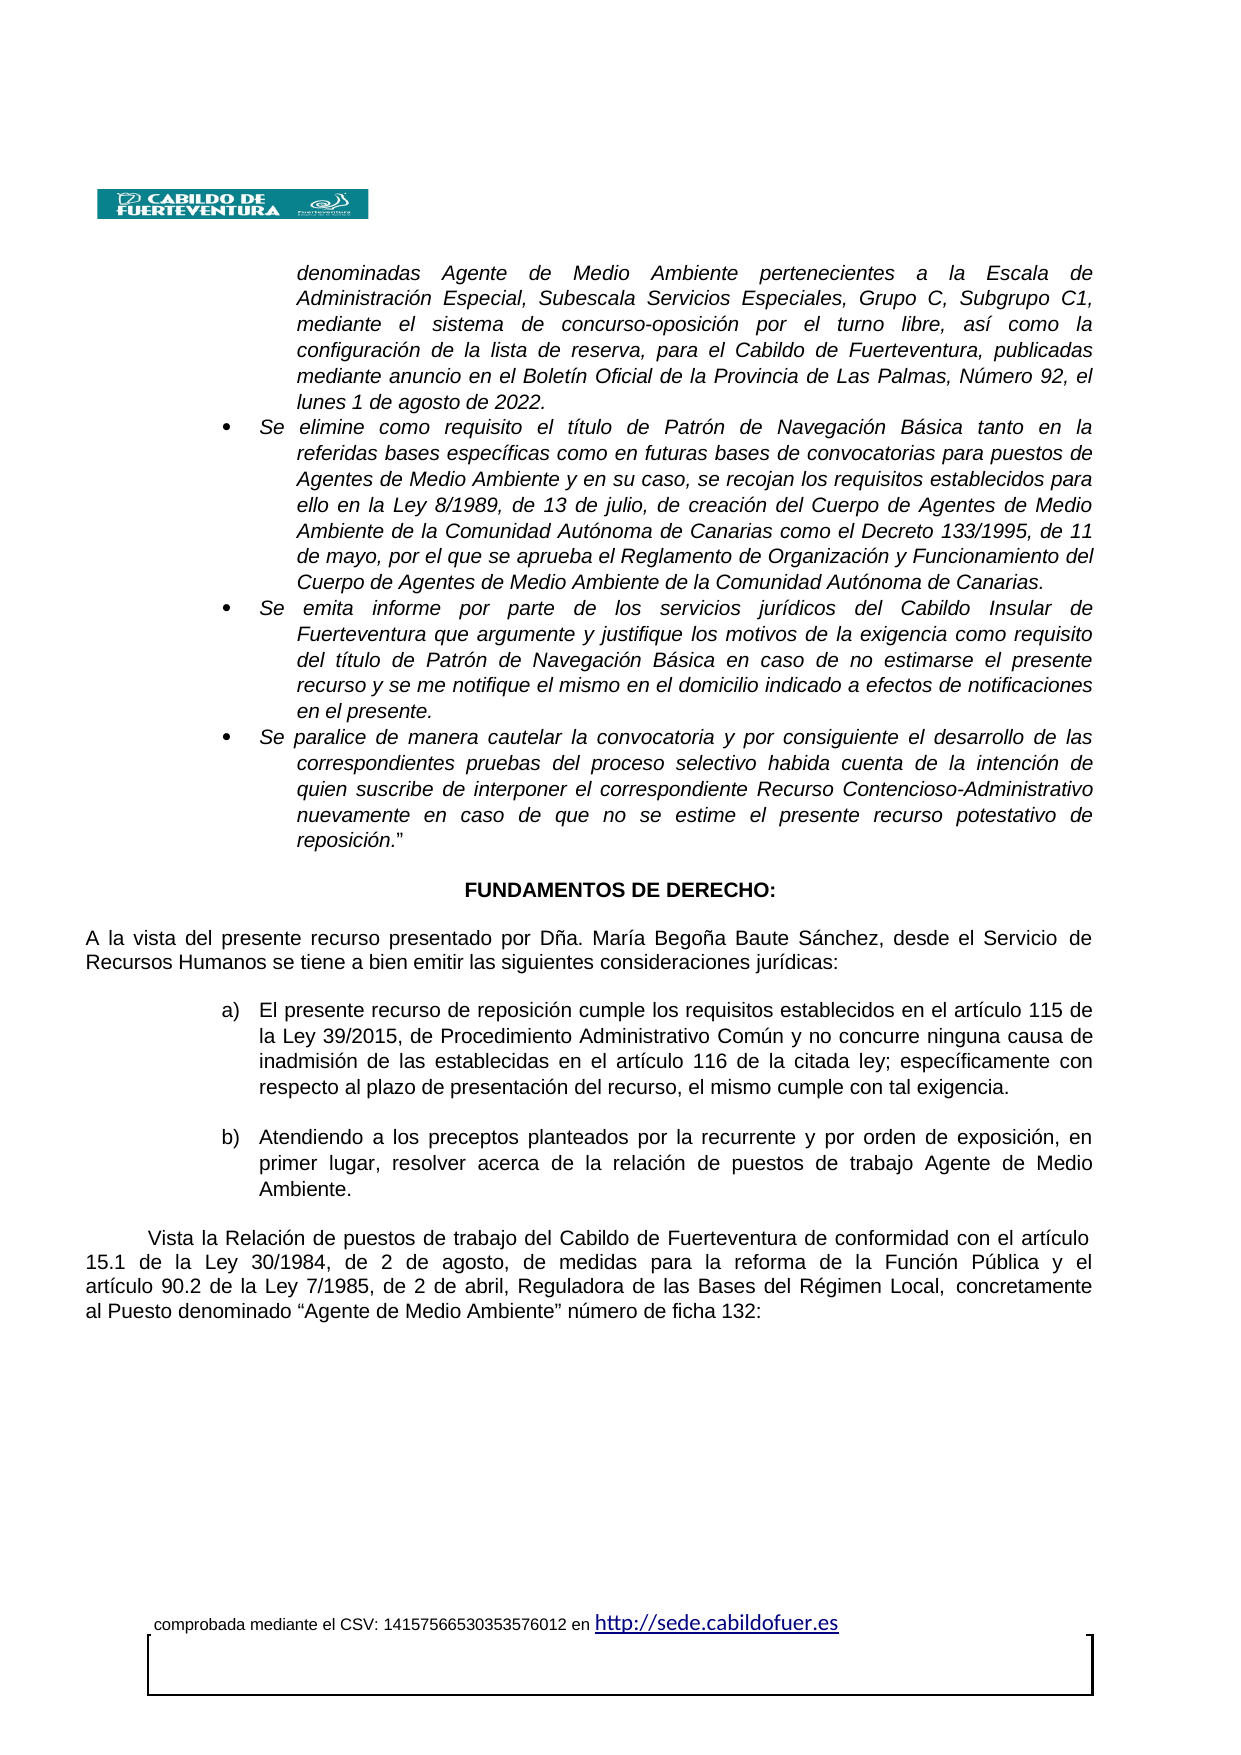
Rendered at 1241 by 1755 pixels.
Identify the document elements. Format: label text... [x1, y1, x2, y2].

list Se paralice de manera cautelar la convocatoria y por consiguiente el desarrollo de las correspondientes pruebas del proceso selectivo habida cuenta de la intención de quien suscribe de interponer el correspondiente Recurso Contencioso-Administrativo nuevamente en caso de que no se estime el presente recurso potestativo de reposición.” [223, 725, 1093, 852]
text 15.1 de la Ley 30/1984, de 2 de agosto, de medidas para la reforma de la Función Pública y el artículo 90.2 de la Ley 7/1985, de 2 de abril, Reguladora de las Bases del Régimen Local, concretamente al Puesto denominado “Agente de Medio Ambiente” número de ficha 132: [85, 1250, 1093, 1322]
subtitle FUNDAMENTOS DE DERECHO: [463, 878, 778, 902]
text Vista la Relación de puestos de trabajo del Cabildo de Fuerteventura de conformidad con el artículo [148, 1226, 1107, 1250]
picture [97, 189, 369, 219]
text denominadas Agente de Medio Ambiente pertenecientes a la Escala de Administración Especial, Subescala Servicios Especiales, Grupo C, Subgrupo C1, mediante el sistema de concurso-oposición por el turno libre, así como la configuración de la lista de reserva, para el Cabildo de Fuerteventura, publicadas mediante anuncio en el Boletín Oficial de la Provincia de Las Palmas, Número 92, el lunes 1 de agosto de 2022. [297, 260, 1093, 413]
text A la vista del presente recurso presentado por Dña. María Begoña Baute Sánchez, desde el Servicio de Recursos Humanos se tiene a bien emitir las siguientes consideraciones jurídicas: [85, 926, 1093, 974]
list Se elimine como requisito el título de Patrón de Navegación Básica tanto en la referidas bases específicas como en futuras bases de convocatorias para puestos de Agentes de Medio Ambiente y en su caso, se recojan los requisitos establecidos para ello en la Ley 8/1989, de 13 de julio, de creación del Cuerpo de Agentes de Medio Ambiente de la Comunidad Autónoma de Canarias como el Decreto 133/1995, de 11 de mayo, por el que se aprueba el Reglamento de Organización y Funcionamiento del Cuerpo de Agentes de Medio Ambiente de la Comunidad Autónoma de Canarias. [223, 415, 1093, 594]
list Se emita informe por parte de los servicios jurídicos del Cabildo Insular de Fuerteventura que argumente y justifique los motivos de la exigencia como requisito del título de Patrón de Navegación Básica en caso de no estimarse el presente recurso y se me notifique el mismo en el domicilio indicado a efectos de notificaciones en el presente. [223, 596, 1093, 723]
list Atendiendo a los preceptos planteados por la recurrente y por orden de exposición, en primer lugar, resolver acerca de la relación de puestos de trabajo Agente de Medio Ambiente. [221, 1125, 1093, 1201]
list El presente recurso de reposición cumple los requisitos establecidos en el artículo 115 de la Ley 39/2015, de Procedimiento Administrativo Común y no concurre ninguna causa de inadmisión de las establecidas en el artículo 116 de la citada ley; específicamente con respecto al plazo de presentación del recurso, el mismo cumple con tal exigencia. [221, 998, 1093, 1099]
